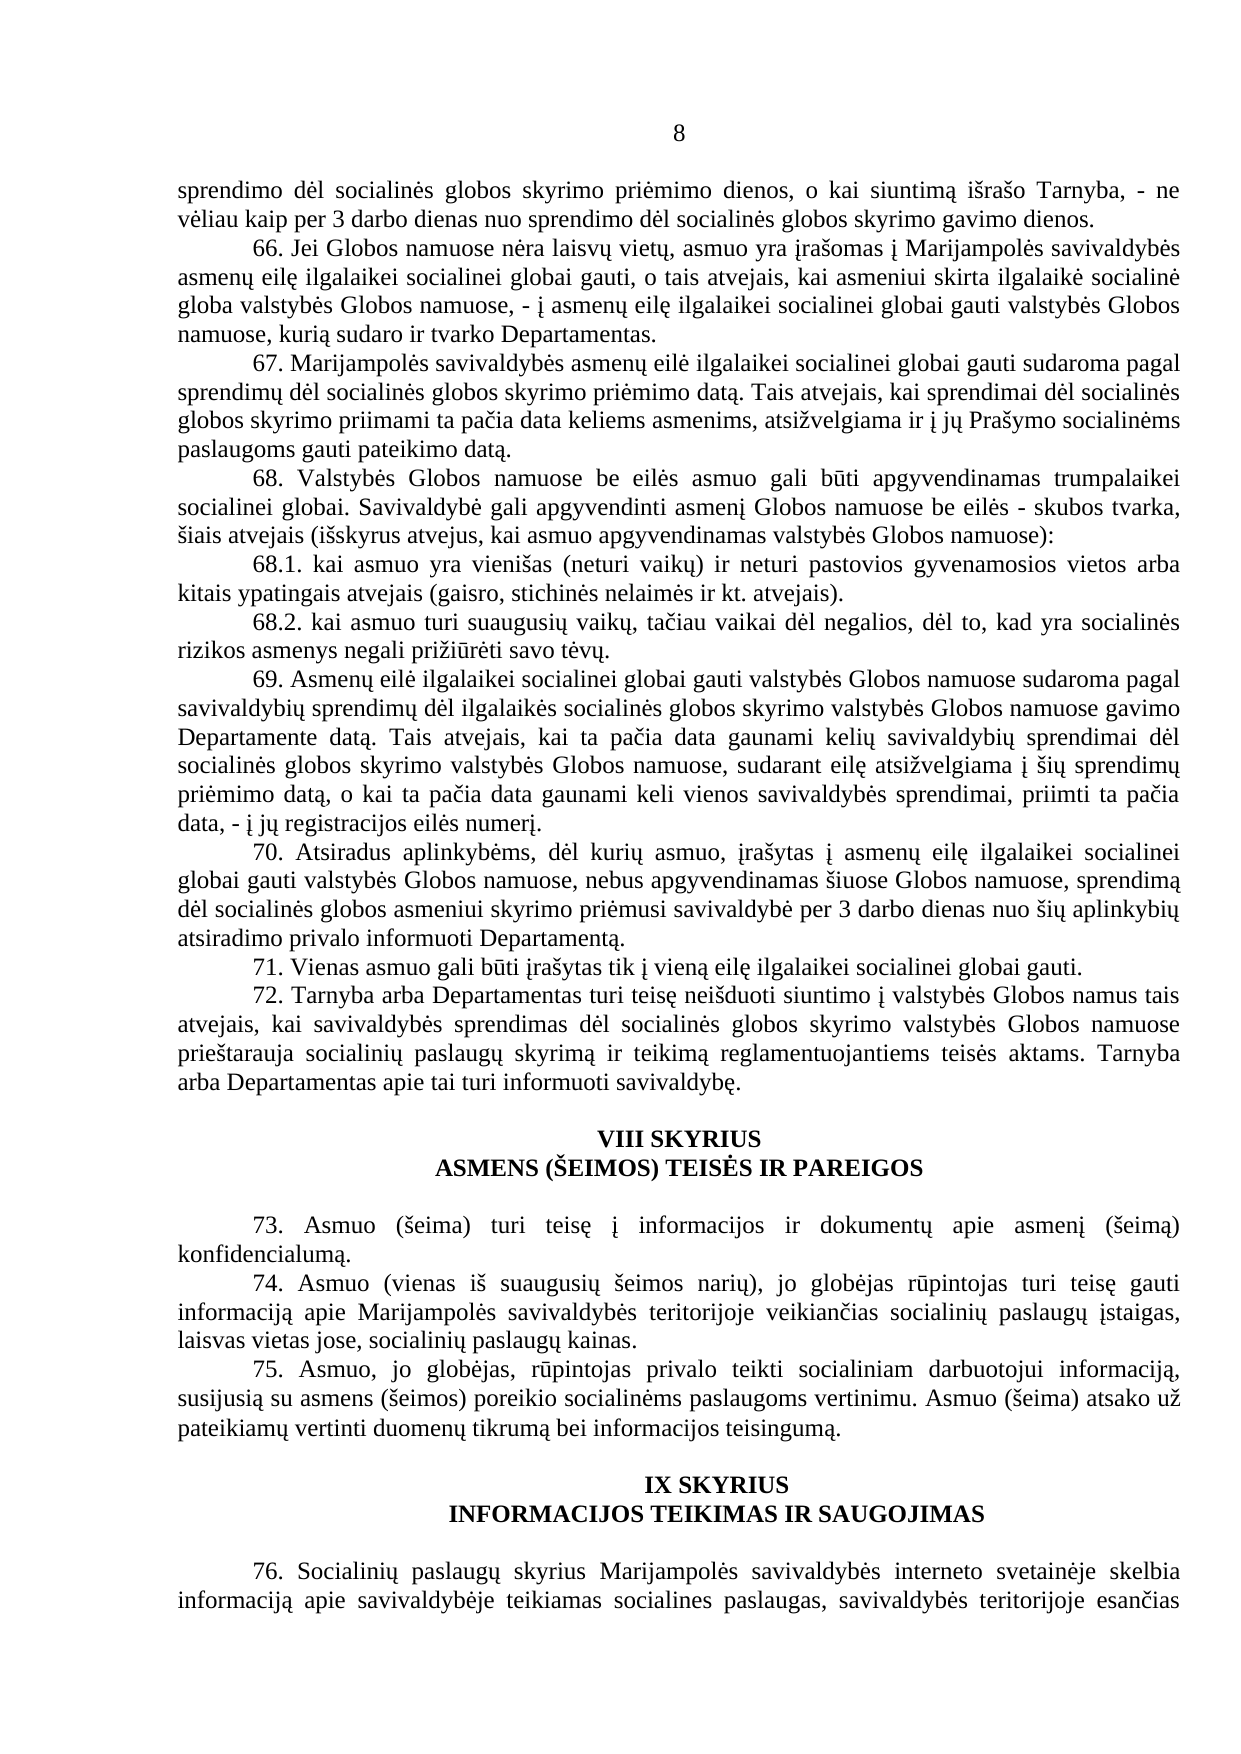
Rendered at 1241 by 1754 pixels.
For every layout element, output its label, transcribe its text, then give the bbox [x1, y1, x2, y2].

text 76. Socialinių paslaugų skyrius Marijampolės savivaldybės interneto svetainėje skelbia informaciją apie savivaldybėje teikiamas socialines paslaugas, savivaldybės teritorijoje esančias [177, 1556, 1181, 1614]
text ASMENS (ŠEIMOS) TEISĖS IR PAREIGOS [177, 1153, 1181, 1182]
text 72. Tarnyba arba Departamentas turi teisę neišduoti siuntimo į valstybės Globos namus tais atvejais, kai savivaldybės sprendimas dėl socialinės globos skyrimo valstybės Globos namuose prieštarauja socialinių paslaugų skyrimą ir teikimą reglamentuojantiems teisės aktams. Tarnyba arba Departamentas apie tai turi informuoti savivaldybę. [177, 981, 1181, 1096]
text 68. Valstybės Globos namuose be eilės asmuo gali būti apgyvendinamas trumpalaikei socialinei globai. Savivaldybė gali apgyvendinti asmenį Globos namuose be eilės - skubos tvarka, šiais atvejais (išskyrus atvejus, kai asmuo apgyvendinamas valstybės Globos namuose): [177, 463, 1181, 549]
text 66. Jei Globos namuose nėra laisvų vietų, asmuo yra įrašomas į Marijampolės savivaldybės asmenų eilę ilgalaikei socialinei globai gauti, o tais atvejais, kai asmeniui skirta ilgalaikė socialinė globa valstybės Globos namuose, - į asmenų eilę ilgalaikei socialinei globai gauti valstybės Globos namuose, kurią sudaro ir tvarko Departamentas. [177, 233, 1181, 348]
text sprendimo dėl socialinės globos skyrimo priėmimo dienos, o kai siuntimą išrašo Tarnyba, - ne vėliau kaip per 3 darbo dienas nuo sprendimo dėl socialinės globos skyrimo gavimo dienos. [177, 176, 1181, 233]
text 67. Marijampolės savivaldybės asmenų eilė ilgalaikei socialinei globai gauti sudaroma pagal sprendimų dėl socialinės globos skyrimo priėmimo datą. Tais atvejais, kai sprendimai dėl socialinės globos skyrimo priimami ta pačia data keliems asmenims, atsižvelgiama ir į jų Prašymo socialinėms paslaugoms gauti pateikimo datą. [177, 348, 1181, 463]
text 74. Asmuo (vienas iš suaugusių šeimos narių), jo globėjas rūpintojas turi teisę gauti informaciją apie Marijampolės savivaldybės teritorijoje veikiančias socialinių paslaugų įstaigas, laisvas vietas jose, socialinių paslaugų kainas. [177, 1268, 1181, 1354]
text 68.2. kai asmuo turi suaugusių vaikų, tačiau vaikai dėl negalios, dėl to, kad yra socialinės rizikos asmenys negali prižiūrėti savo tėvų. [177, 607, 1181, 664]
text 71. Vienas asmuo gali būti įrašytas tik į vieną eilę ilgalaikei socialinei globai gauti. [177, 952, 1181, 981]
text 70. Atsiradus aplinkybėms, dėl kurių asmuo, įrašytas į asmenų eilę ilgalaikei socialinei globai gauti valstybės Globos namuose, nebus apgyvendinamas šiuose Globos namuose, sprendimą dėl socialinės globos asmeniui skyrimo priėmusi savivaldybė per 3 darbo dienas nuo šių aplinkybių atsiradimo privalo informuoti Departamentą. [177, 837, 1181, 952]
text 68.1. kai asmuo yra vienišas (neturi vaikų) ir neturi pastovios gyvenamosios vietos arba kitais ypatingais atvejais (gaisro, stichinės nelaimės ir kt. atvejais). [177, 549, 1181, 607]
text INFORMACIJOS TEIKIMAS IR SAUGOJIMAS [177, 1499, 1181, 1528]
text IX SKYRIUS [177, 1470, 1181, 1499]
text VIII SKYRIUS [177, 1124, 1181, 1153]
text 73. Asmuo (šeima) turi teisę į informacijos ir dokumentų apie asmenį (šeimą) konfidencialumą. [177, 1211, 1181, 1268]
text 69. Asmenų eilė ilgalaikei socialinei globai gauti valstybės Globos namuose sudaroma pagal savivaldybių sprendimų dėl ilgalaikės socialinės globos skyrimo valstybės Globos namuose gavimo Departamente datą. Tais atvejais, kai ta pačia data gaunami kelių savivaldybių sprendimai dėl socialinės globos skyrimo valstybės Globos namuose, sudarant eilę atsižvelgiama į šių sprendimų priėmimo datą, o kai ta pačia data gaunami keli vienos savivaldybės sprendimai, priimti ta pačia data, - į jų registracijos eilės numerį. [177, 664, 1181, 837]
text 75. Asmuo, jo globėjas, rūpintojas privalo teikti socialiniam darbuotojui informaciją, susijusią su asmens (šeimos) poreikio socialinėms paslaugoms vertinimu. Asmuo (šeima) atsako už pateikiamų vertinti duomenų tikrumą bei informacijos teisingumą. [177, 1354, 1181, 1441]
